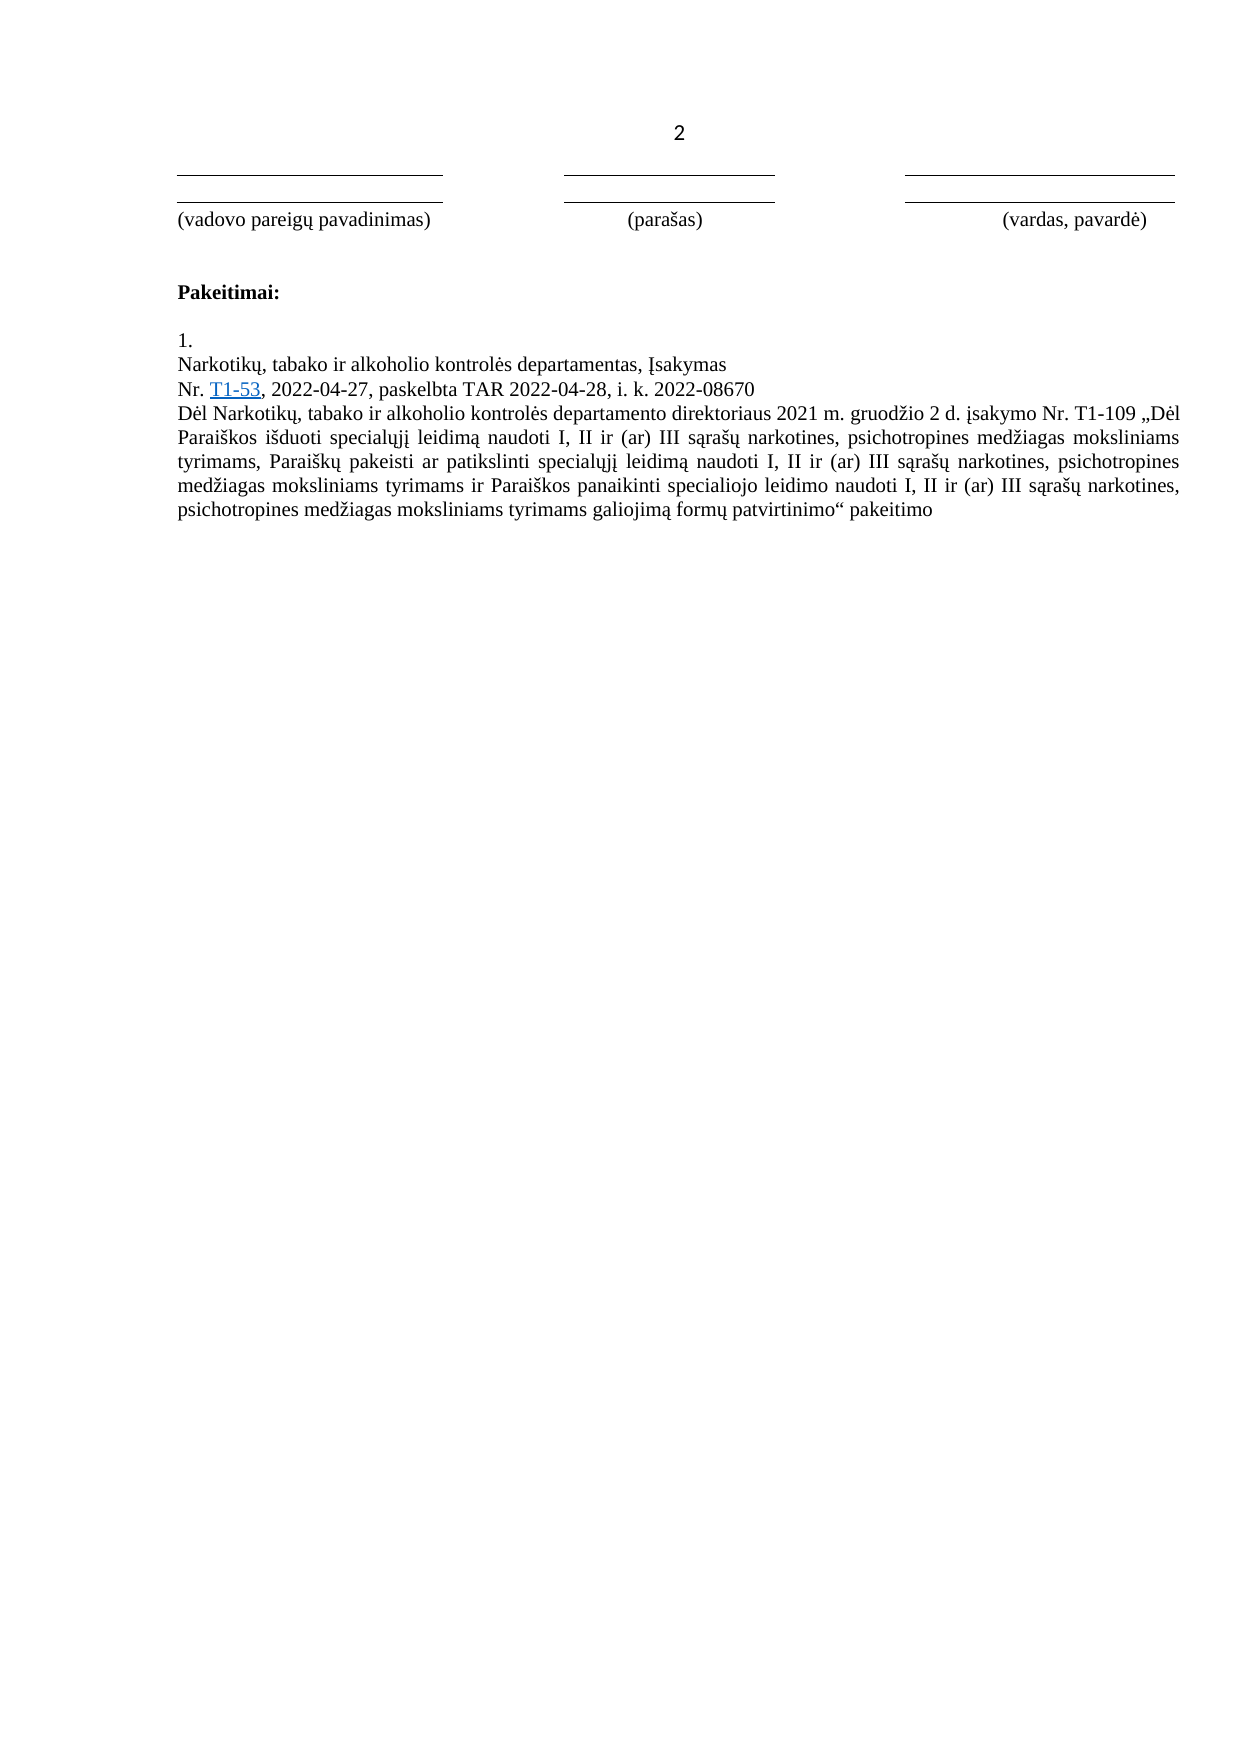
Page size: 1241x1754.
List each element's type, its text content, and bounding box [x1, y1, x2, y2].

table_cell [775, 175, 905, 202]
text Pakeitimai: [177, 280, 1181, 304]
table_cell [1175, 175, 1204, 202]
table_cell [177, 176, 442, 202]
text Nr. T1-53, 2022-04-27, paskelbta TAR 2022-04-28, i. k. 2022-08670 [177, 376, 1181, 401]
text Narkotikų, tabako ir alkoholio kontrolės departamentas, Įsakymas [177, 352, 1181, 376]
text (vadovo pareigų pavadinimas) (parašas) (vardas, pavardė) [177, 203, 1181, 232]
text Dėl Narkotikų, tabako ir alkoholio kontrolės departamento direktoriaus 2021 m. gruodžio 2 d. įsakymo Nr. T1-109 „Dėl Paraiškos išduoti specialųjį leidimą naudoti I, II ir (ar) III sąrašų narkotines, psichotropines medžiagas moksliniams tyrimams, Paraiškų pakeisti ar patikslinti specialųjį leidimą naudoti I, II ir (ar) III sąrašų narkotines, psichotropines medžiagas moksliniams tyrimams ir Paraiškos panaikinti specialiojo leidimo naudoti I, II ir (ar) III sąrašų narkotines, psichotropines medžiagas moksliniams tyrimams galiojimą formų patvirtinimo“ pakeitimo [177, 401, 1181, 521]
table_cell [564, 176, 775, 202]
text 1. [177, 328, 1181, 352]
table_cell [905, 176, 1174, 202]
table_cell [443, 175, 564, 202]
